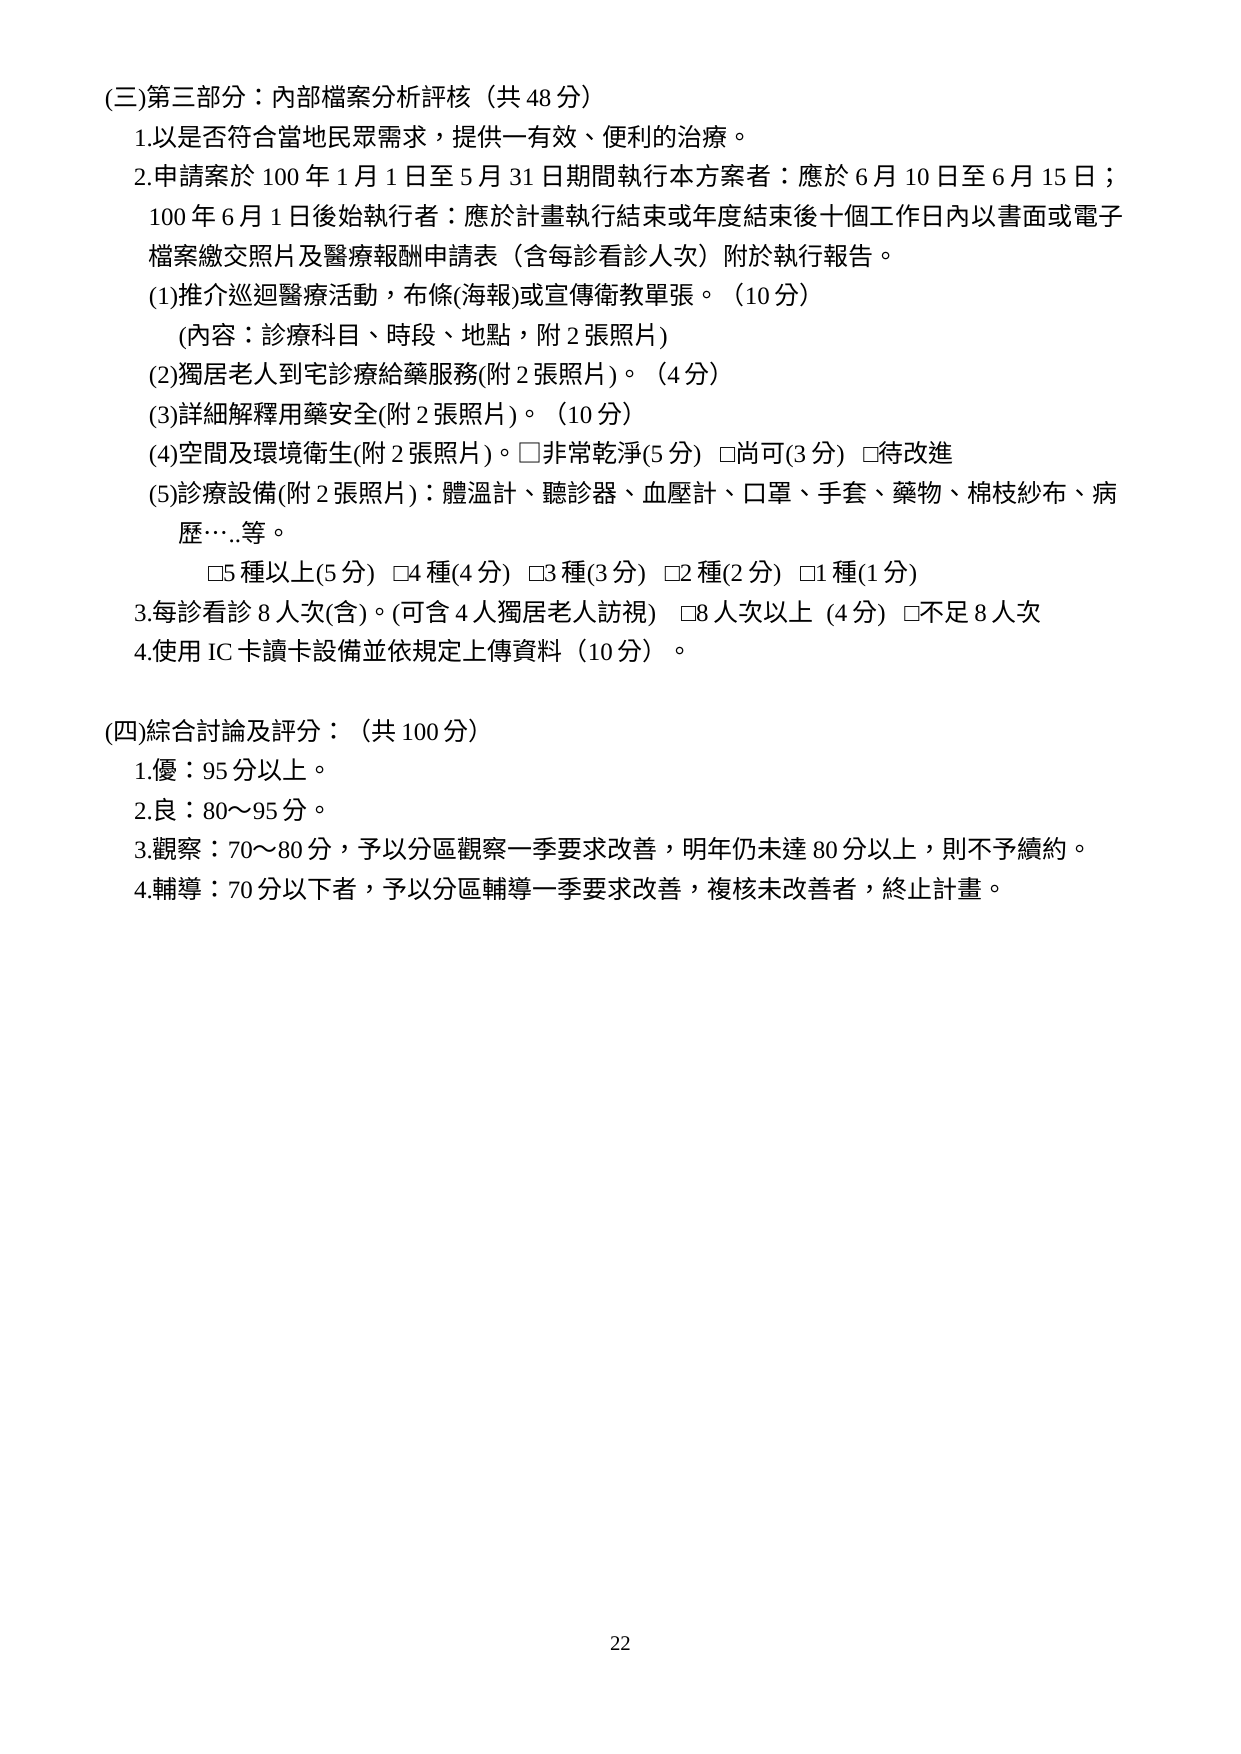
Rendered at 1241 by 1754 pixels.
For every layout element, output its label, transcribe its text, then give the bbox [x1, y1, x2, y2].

text (1)推介巡迴醫療活動，布條(海報)或宣傳衛教單張。（10分） [104, 273, 1123, 312]
text (內容：診療科目、時段、地點，附2張照片) [134, 312, 1123, 352]
text (2)獨居老人到宅診療給藥服務(附2張照片)。（4分） [104, 352, 1123, 392]
text 3.觀察：70～80分，予以分區觀察一季要求改善，明年仍未達80分以上，則不予續約。 [104, 827, 1123, 867]
text (3)詳細解釋用藥安全(附2張照片)。（10分） [104, 392, 1123, 431]
text 3.每診看診8人次(含)。(可含4人獨居老人訪視) □8人次以上 (4分) □不足8人次 [104, 589, 1123, 629]
text 4.輔導：70分以下者，予以分區輔導一季要求改善，複核未改善者，終止計畫。 [104, 867, 1123, 906]
text (4)空間及環境衛生(附2張照片)。□非常乾淨(5分) □尚可(3分) □待改進 [104, 431, 1123, 471]
text 4.使用IC卡讀卡設備並依規定上傳資料（10分）。 [104, 629, 1123, 669]
text (5)診療設備(附2張照片)：體溫計、聽診器、血壓計、口罩、手套、藥物、棉枝紗布、病歷…..等。 [148, 471, 1123, 550]
text 1.以是否符合當地民眾需求，提供一有效、便利的治療。 [104, 114, 1123, 154]
text (三)第三部分：內部檔案分析評核（共48分） [104, 75, 1123, 114]
text □5種以上(5分) □4種(4分) □3種(3分) □2種(2分) □1種(1分) [148, 550, 1123, 589]
text (四)綜合討論及評分：（共100分） [104, 708, 1123, 748]
text 1.優：95分以上。 [104, 748, 1123, 787]
text 2.良：80～95分。 [104, 787, 1123, 827]
text 2.申請案於100年1月1日至5月31日期間執行本方案者：應於6月10日至6月15日；100年6月1日後始執行者：應於計畫執行結束或年度結束後十個工作日內以書面或電子檔案繳交照片及醫療報酬申請表（含每診看診人次）附於執行報告。 [133, 154, 1123, 273]
